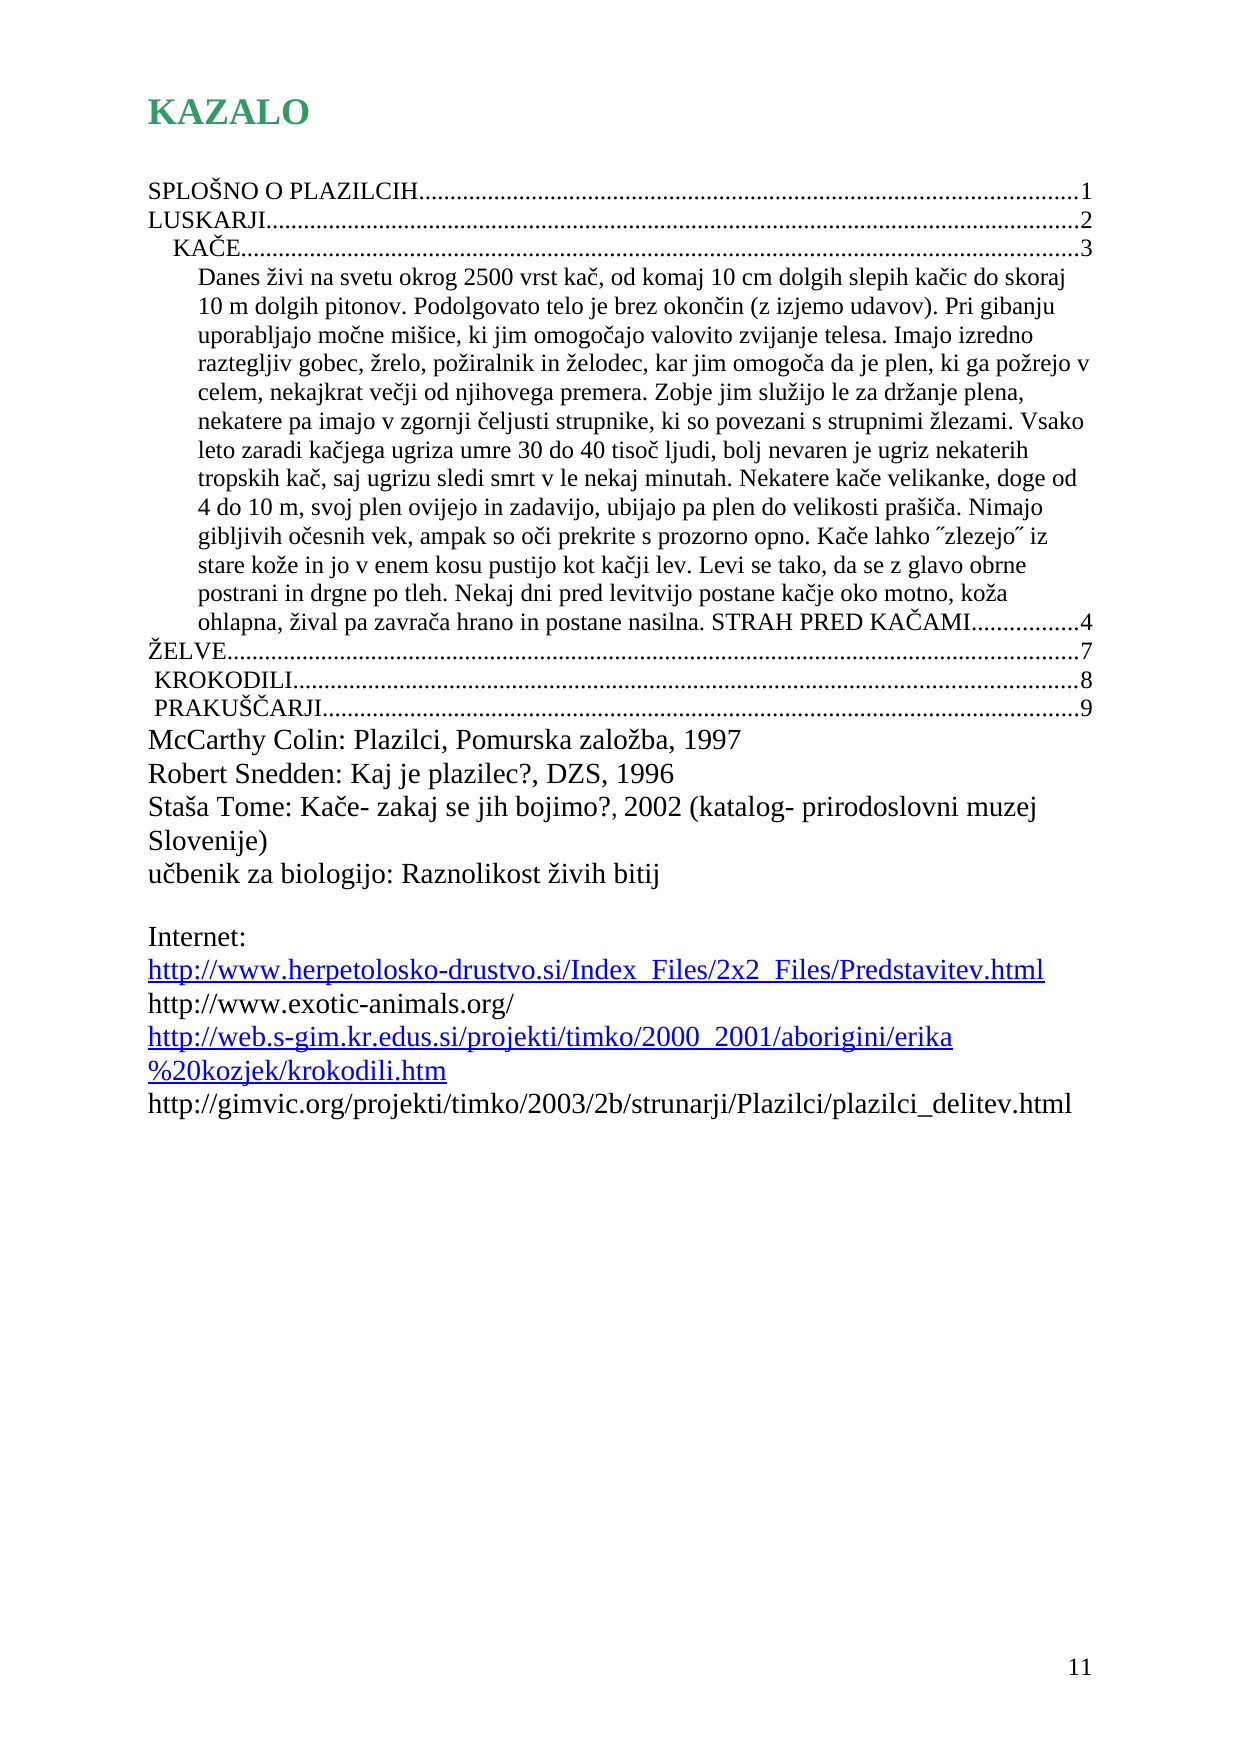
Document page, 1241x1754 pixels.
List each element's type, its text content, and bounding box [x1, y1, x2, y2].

text KAZALO [148, 90, 1093, 176]
text LUSKARJI 2 [148, 205, 1093, 233]
text PRAKUŠČARJI 9 [148, 693, 1093, 722]
text ŽELVE 7 [148, 636, 1093, 665]
text Internet: http://www.herpetolosko-drustvo.si/Index_Files/2x2_Files/Predstavitev.html http://www.exotic-animals.org/ http://web.s-gim.kr.edus.si/projekti/timko/2000_2001/aborigini/erika%20kozjek/krokodili.htm http://gimvic.org/projekti/timko/2003/2b/strunarji/Plazilci/plazilci_delitev.html [148, 919, 1093, 1120]
text Danes živi na svetu okrog 2500 vrst kač, od komaj 10 cm dolgih slepih kačic do skoraj 10 m dolgih pitonov. Podolgovato telo je brez okončin (z izjemo udavov). Pri gibanju uporabljajo močne mišice, ki jim omogočajo valovito zvijanje telesa. Imajo izredno raztegljiv gobec, žrelo, požiralnik in želodec, kar jim omogoča da je plen, ki ga požrejo v celem, nekajkrat večji od njihovega premera. Zobje jim služijo le za držanje plena, nekatere pa imajo v zgornji čeljusti strupnike, ki so povezani s strupnimi žlezami. Vsako leto zaradi kačjega ugriza umre 30 do 40 tisoč ljudi, bolj nevaren je ugriz nekaterih tropskih kač, saj ugrizu sledi smrt v le nekaj minutah. Nekatere kače velikanke, doge od 4 do 10 m, svoj plen ovijejo in zadavijo, ubijajo pa plen do velikosti prašiča. Nimajo gibljivih očesnih vek, ampak so oči prekrite s prozorno opno. Kače lahko ˝zlezejo˝ iz stare kože in jo v enem kosu pustijo kot kačji lev. Levi se tako, da se z glavo obrne postrani in drgne po tleh. Nekaj dni pred levitvijo postane kačje oko motno, koža ohlapna, žival pa zavrača hrano in postane nasilna. STRAH PRED KAČAMI 4 [198, 262, 1093, 636]
text McCarthy Colin: Plazilci, Pomurska založba, 1997 Robert Snedden: Kaj je plazilec?, DZS, 1996 Staša Tome: Kače- zakaj se jih bojimo?, 2002 (katalog- prirodoslovni muzej Slovenije) učbenik za biologijo: Raznolikost živih bitij [148, 722, 1093, 919]
text KAČE 3 [173, 233, 1093, 262]
text KROKODILI 8 [148, 665, 1093, 693]
text SPLOŠNO O PLAZILCIH 1 [148, 176, 1093, 205]
